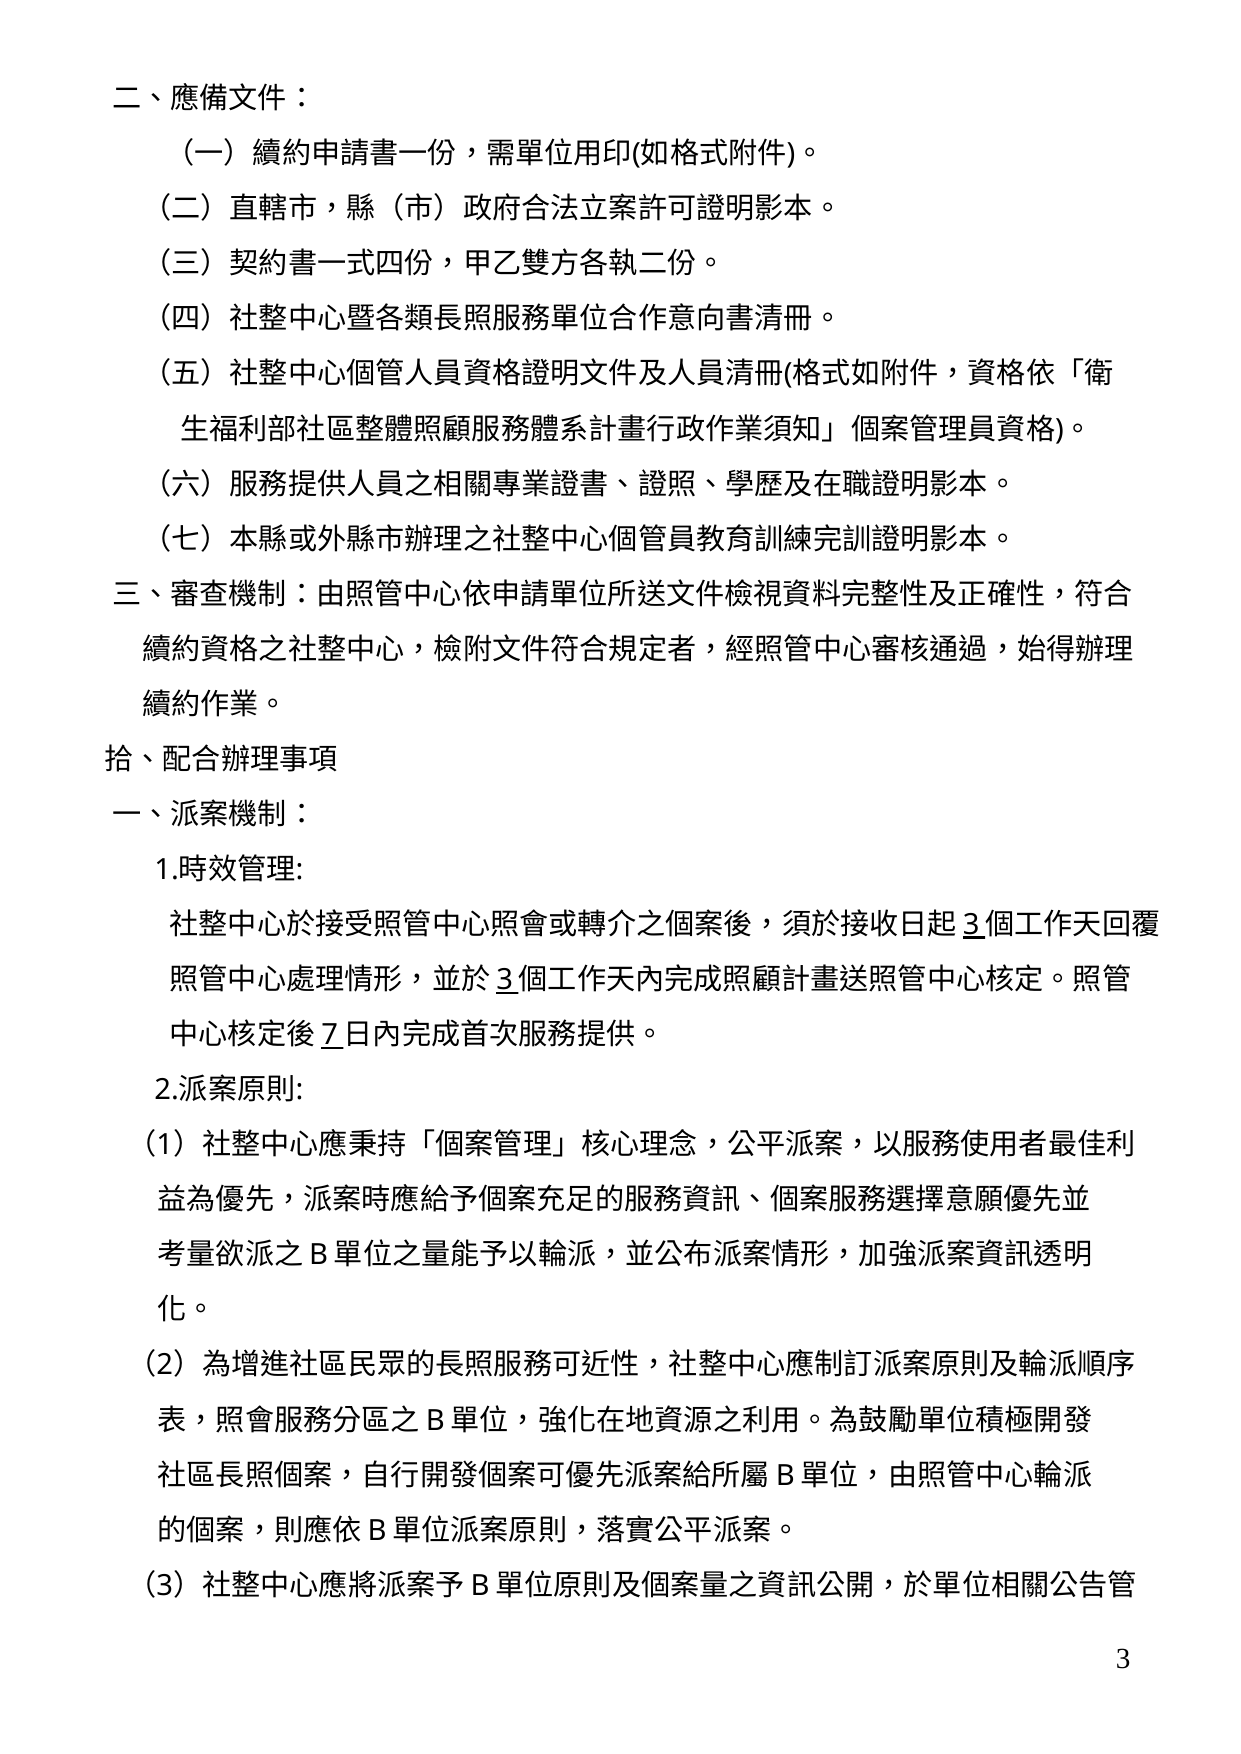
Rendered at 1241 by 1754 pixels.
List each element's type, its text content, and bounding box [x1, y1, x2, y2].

text 化。 [75, 1286, 1165, 1328]
text （二）直轄市，縣（市）政府合法立案許可證明影本。 [75, 185, 1165, 227]
text 三、審查機制：由照管中心依申請單位所送文件檢視資料完整性及正確性，符合 [75, 570, 1165, 613]
text 2.派案原則: [125, 1066, 1165, 1108]
text 中心核定後7日內完成首次服務提供。 [125, 1011, 1165, 1053]
text （一）續約申請書一份，需單位用印(如格式附件)。 [75, 130, 1165, 172]
text （1）社整中心應秉持「個案管理」核心理念，公平派案，以服務使用者最佳利 [75, 1121, 1165, 1163]
text （四）社整中心暨各類長照服務單位合作意向書清冊。 [75, 295, 1165, 337]
text （七）本縣或外縣市辦理之社整中心個管員教育訓練完訓證明影本。 [75, 515, 1165, 558]
text 社區長照個案，自行開發個案可優先派案給所屬B單位，由照管中心輪派 [75, 1451, 1165, 1493]
text 拾、配合辦理事項 [75, 735, 1165, 778]
text （五）社整中心個管人員資格證明文件及人員清冊(格式如附件，資格依「衛 [75, 350, 1165, 392]
text 益為優先，派案時應給予個案充足的服務資訊、個案服務選擇意願優先並 [75, 1176, 1165, 1218]
text 的個案，則應依B單位派案原則，落實公平派案。 [75, 1506, 1165, 1549]
text 一、派案機制： [75, 790, 1165, 832]
text （3）社整中心應將派案予B單位原則及個案量之資訊公開，於單位相關公告管 [75, 1561, 1165, 1604]
text 1.時效管理: [125, 845, 1165, 888]
text 生福利部社區整體照顧服務體系計畫行政作業須知」個案管理員資格)。 [75, 405, 1165, 448]
text （六）服務提供人員之相關專業證書、證照、學歷及在職證明影本。 [75, 460, 1165, 503]
text 二、應備文件： [75, 75, 1165, 117]
text 考量欲派之B單位之量能予以輪派，並公布派案情形，加強派案資訊透明 [75, 1231, 1165, 1273]
text （三）契約書一式四份，甲乙雙方各執二份。 [75, 240, 1165, 282]
text （2）為增進社區民眾的長照服務可近性，社整中心應制訂派案原則及輪派順序 [75, 1341, 1165, 1383]
text 照管中心處理情形，並於3個工作天內完成照顧計畫送照管中心核定。照管 [125, 955, 1165, 998]
text 表，照會服務分區之B單位，強化在地資源之利用。為鼓勵單位積極開發 [75, 1396, 1165, 1438]
text 社整中心於接受照管中心照會或轉介之個案後，須於接收日起3個工作天回覆 [125, 900, 1165, 943]
text 續約作業。 [75, 680, 1165, 723]
text 續約資格之社整中心，檢附文件符合規定者，經照管中心審核通過，始得辦理 [75, 625, 1165, 668]
